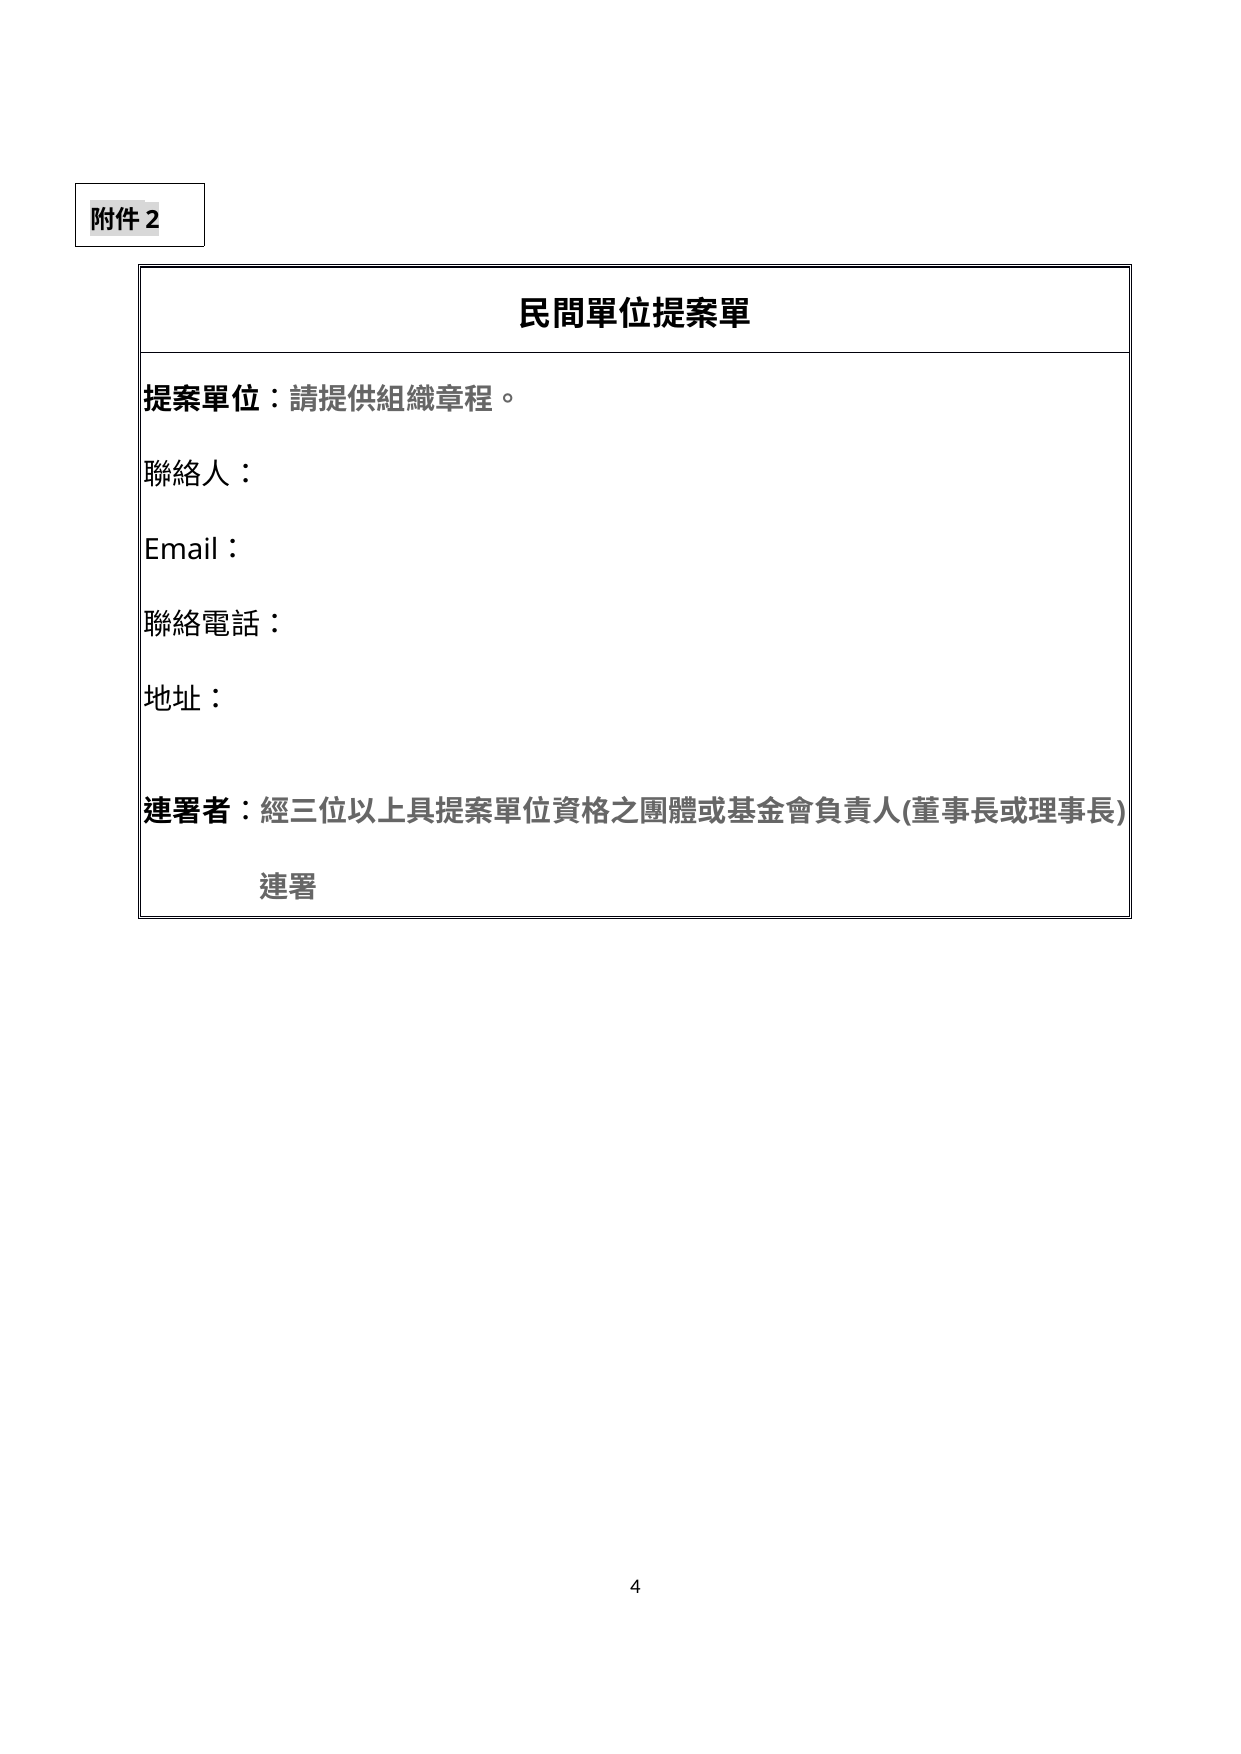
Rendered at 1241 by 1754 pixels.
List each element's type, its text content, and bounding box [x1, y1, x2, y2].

table_header 民間單位提案單 [141, 268, 1129, 352]
table_cell 提案單位：請提供組織章程。 聯絡人： Email： 聯絡電話： 地址： [141, 353, 1129, 766]
table_cell 連署者：經三位以上具提案單位資格之團體或基金會負責人(董事長或理事長)連署 [141, 766, 1129, 916]
